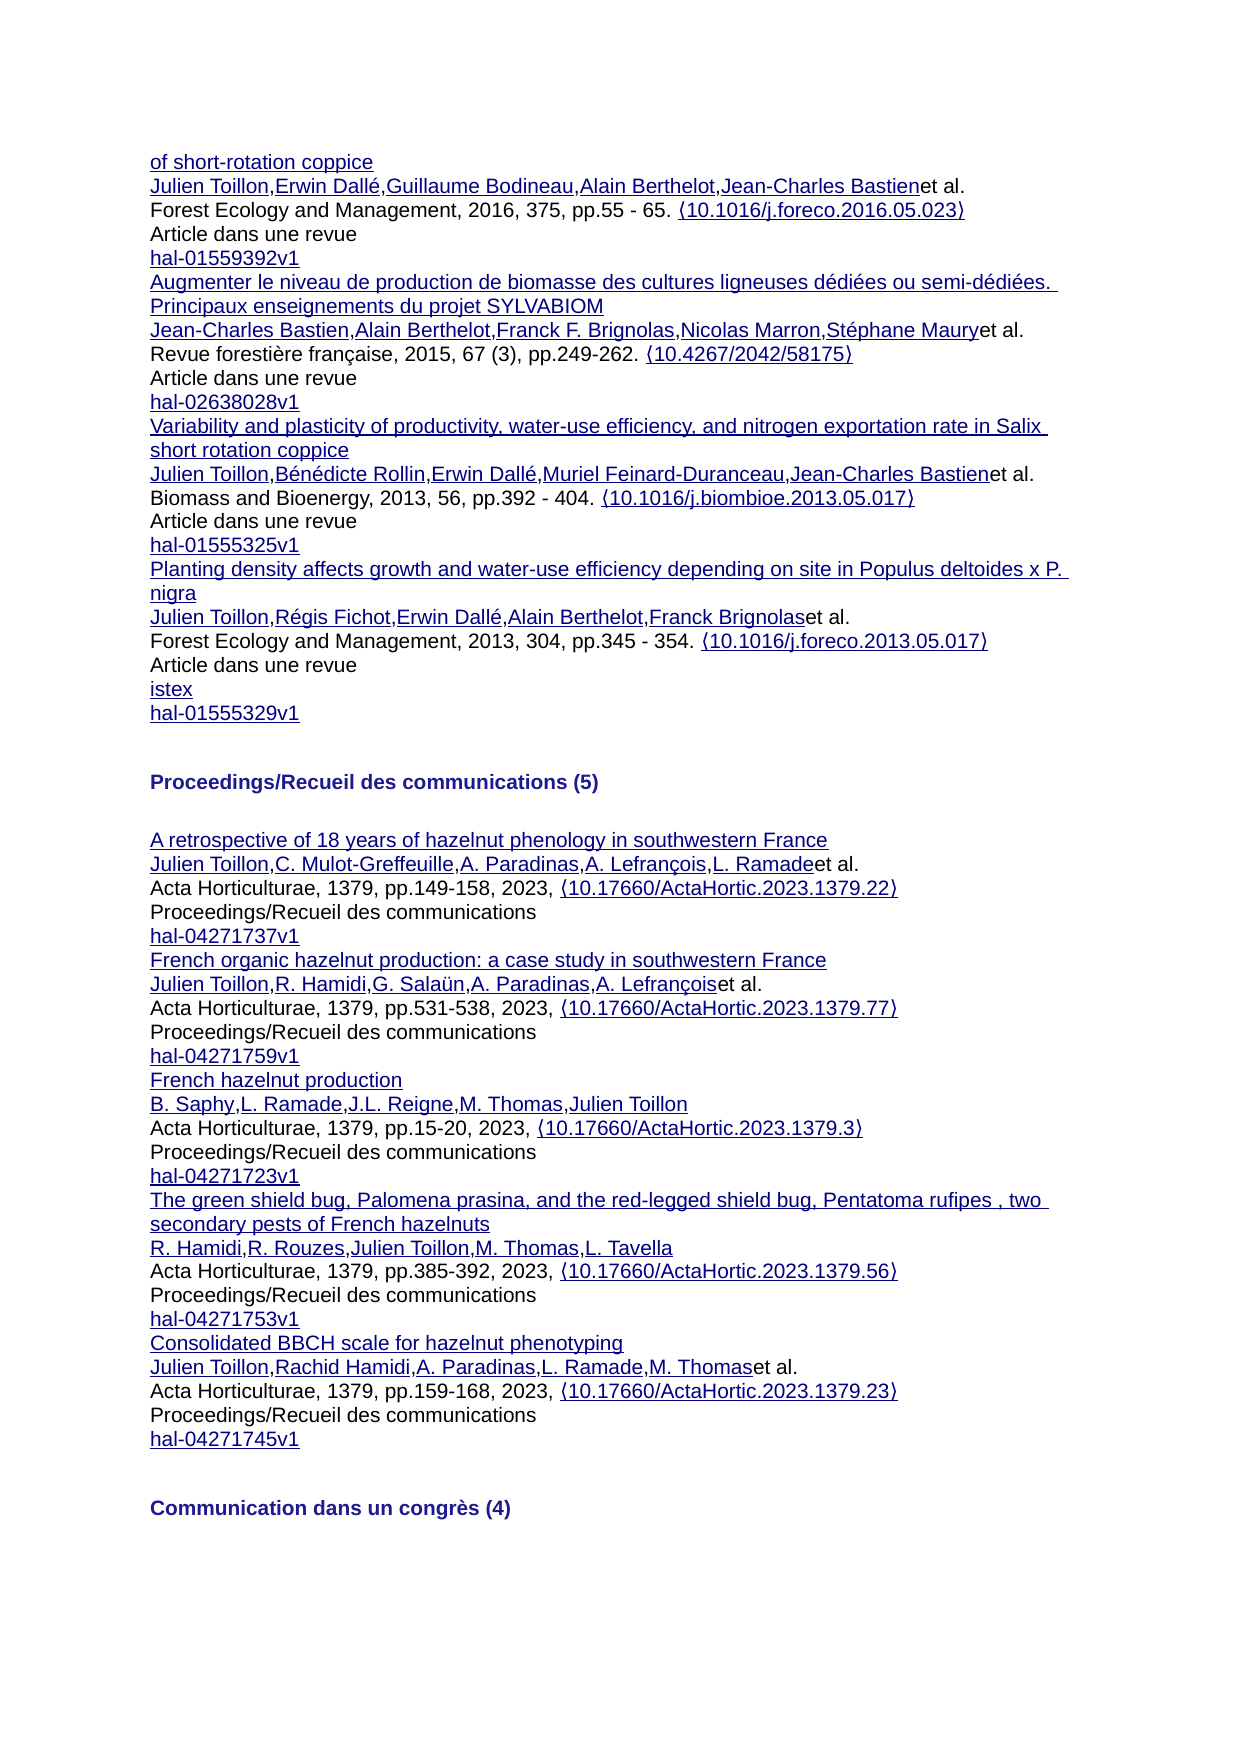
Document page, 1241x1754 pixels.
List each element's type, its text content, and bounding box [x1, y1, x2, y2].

table_cell Variability and plasticity of productivity, water-use efficiency, and nitrogen exportation rate in Salix short rotation coppice Julien Toillon,Bénédicte Rollin,Erwin Dallé,Muriel Feinard-Duranceau,Jean-Charles Bastienet al. Biomass and Bioenergy, 2013, 56, pp.392 - 404. ⟨10.1016/j.biombioe.2013.05.017⟩ Article dans une revue hal-01555325v1 [150, 414, 1090, 557]
subtitle Proceedings/Recueil des communications (5) [150, 770, 1090, 794]
table_cell French organic hazelnut production: a case study in southwestern France Julien Toillon,R. Hamidi,G. Salaün,A. Paradinas,A. Lefrançoiset al. Acta Horticulturae, 1379, pp.531-538, 2023, ⟨10.17660/ActaHortic.2023.1379.77⟩ Proceedings/Recueil des communications hal-04271759v1 [150, 948, 1090, 1068]
table_cell Augmenter le niveau de production de biomasse des cultures ligneuses dédiées ou semi-dédiées. Principaux enseignements du projet SYLVABIOM Jean-Charles Bastien,Alain Berthelot,Franck F. Brignolas,Nicolas Marron,Stéphane Mauryet al. Revue forestière française, 2015, 67 (3), pp.249-262. ⟨10.4267/2042/58175⟩ Article dans une revue hal-02638028v1 [150, 270, 1090, 413]
table_header A retrospective of 18 years of hazelnut phenology in southwestern France Julien Toillon,C. Mulot-Greffeuille,A. Paradinas,A. Lefrançois,L. Ramadeet al. Acta Horticulturae, 1379, pp.149-158, 2023, ⟨10.17660/ActaHortic.2023.1379.22⟩ Proceedings/Recueil des communications hal-04271737v1 [150, 828, 1090, 948]
table_cell Plasticity of yield and nitrogen removal in 56 Populus deltoides×P. nigra genotypes over two rotations of short-rotation coppice Julien Toillon,Erwin Dallé,Guillaume Bodineau,Alain Berthelot,Jean-Charles Bastienet al. Forest Ecology and Management, 2016, 375, pp.55 - 65. ⟨10.1016/j.foreco.2016.05.023⟩ Article dans une revue hal-01559392v1 [150, 150, 1090, 270]
table_cell The green shield bug, Palomena prasina, and the red-legged shield bug, Pentatoma rufipes , two secondary pests of French hazelnuts R. Hamidi,R. Rouzes,Julien Toillon,M. Thomas,L. Tavella Acta Horticulturae, 1379, pp.385-392, 2023, ⟨10.17660/ActaHortic.2023.1379.56⟩ Proceedings/Recueil des communications hal-04271753v1 [150, 1188, 1090, 1331]
table_cell Planting density affects growth and water-use efficiency depending on site in Populus deltoides x P. nigra Julien Toillon,Régis Fichot,Erwin Dallé,Alain Berthelot,Franck Brignolaset al. Forest Ecology and Management, 2013, 304, pp.345 - 354. ⟨10.1016/j.foreco.2013.05.017⟩ Article dans une revue istex hal-01555329v1 [150, 557, 1090, 725]
table_cell Consolidated BBCH scale for hazelnut phenotyping Julien Toillon,Rachid Hamidi,A. Paradinas,L. Ramade,M. Thomaset al. Acta Horticulturae, 1379, pp.159-168, 2023, ⟨10.17660/ActaHortic.2023.1379.23⟩ Proceedings/Recueil des communications hal-04271745v1 [150, 1331, 1090, 1451]
table_cell French hazelnut production B. Saphy,L. Ramade,J.L. Reigne,M. Thomas,Julien Toillon Acta Horticulturae, 1379, pp.15-20, 2023, ⟨10.17660/ActaHortic.2023.1379.3⟩ Proceedings/Recueil des communications hal-04271723v1 [150, 1068, 1090, 1187]
subtitle Communication dans un congrès (4) [150, 1496, 1090, 1520]
